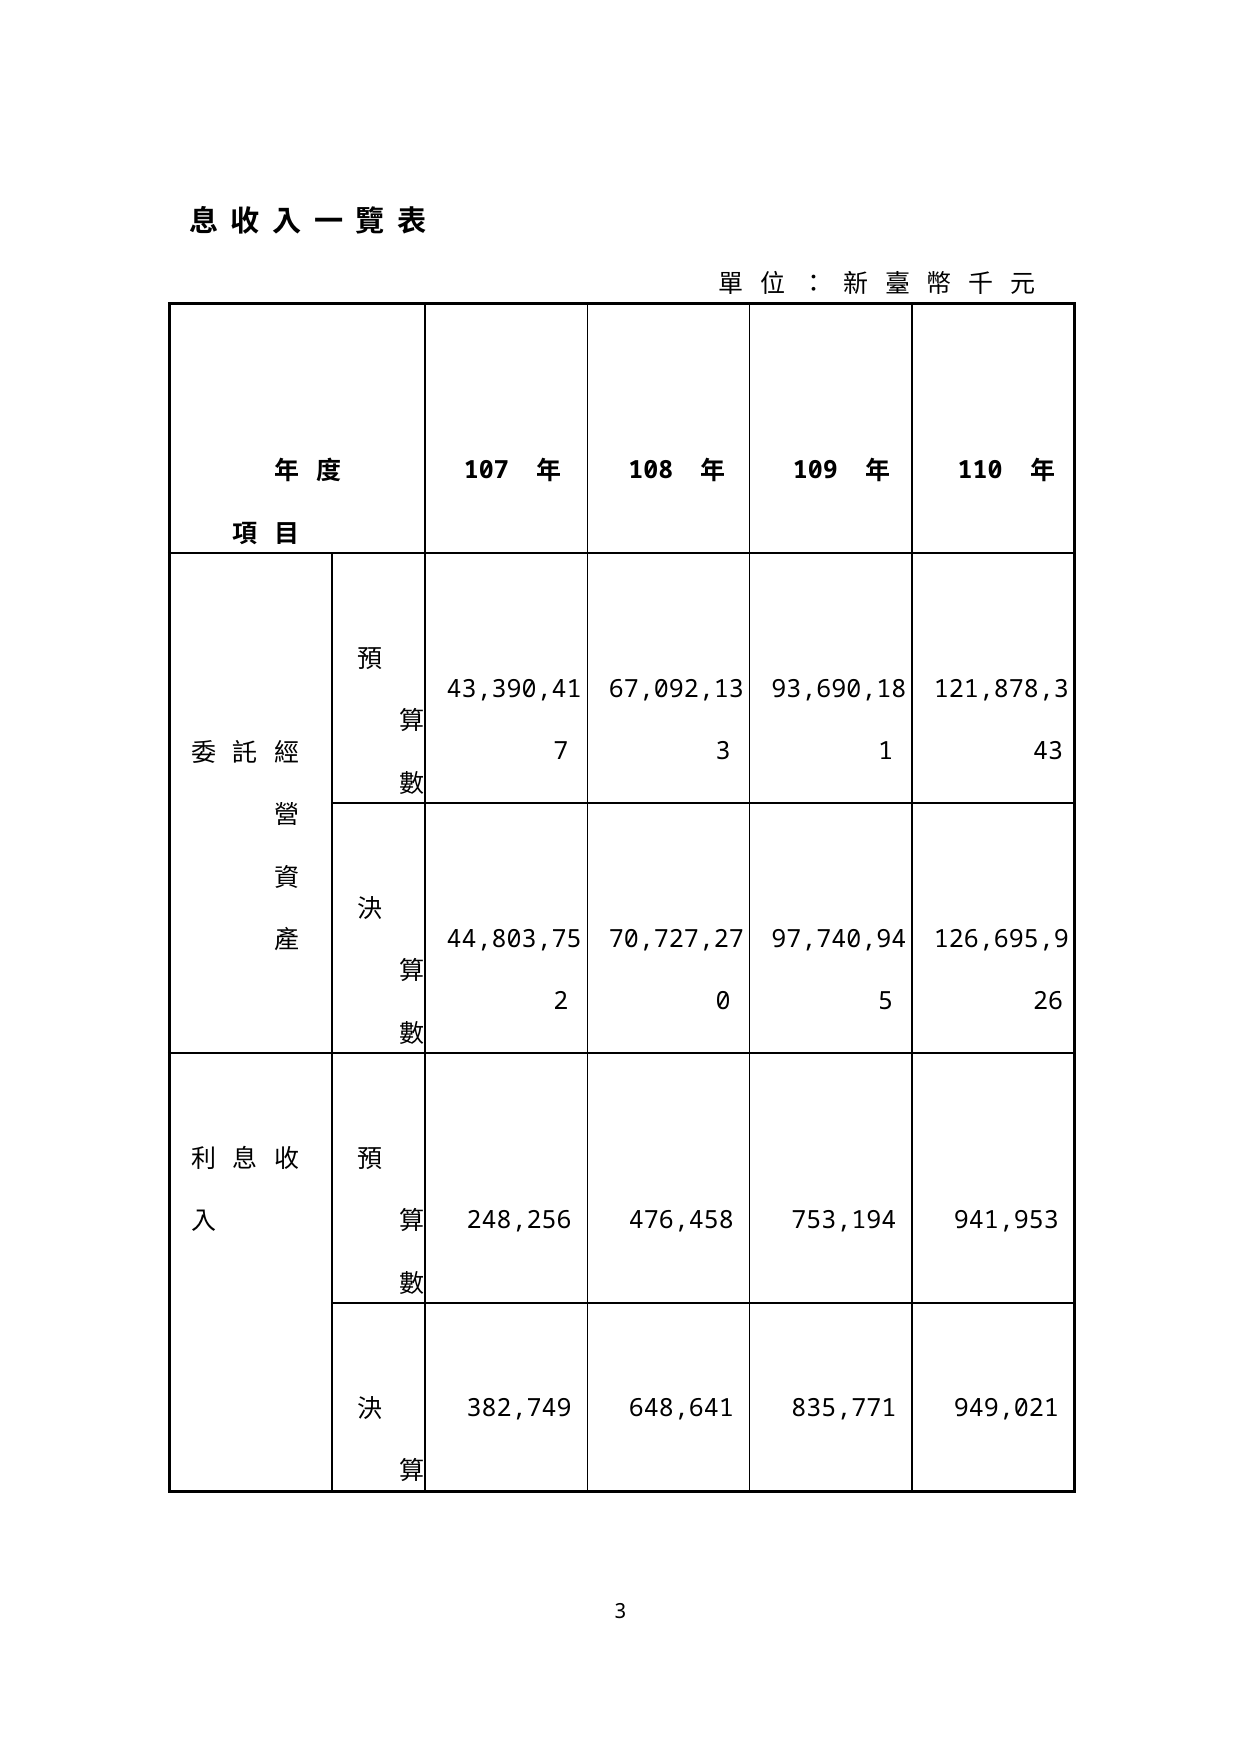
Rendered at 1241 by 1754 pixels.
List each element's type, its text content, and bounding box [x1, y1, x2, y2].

table_cell 121,878,343 [913, 554, 1073, 802]
table_cell 648,641 [588, 1304, 749, 1490]
table_cell 利息收入 [171, 1054, 331, 1490]
table_header 108年 [588, 305, 749, 552]
table_cell 43,390,417 [426, 554, 587, 802]
table_header 107年 [426, 305, 587, 552]
text 息收入一覽表 [167, 177, 1087, 240]
table_cell 預算數 [333, 554, 424, 802]
table_cell 126,695,926 [913, 804, 1073, 1052]
table_cell 753,194 [750, 1054, 911, 1302]
table_cell 44,803,752 [426, 804, 587, 1052]
text 單位：新臺幣千元 [183, 240, 1043, 302]
table_cell 委託經營資產 [171, 554, 331, 1052]
table_cell 97,740,945 [750, 804, 911, 1052]
table_cell 93,690,181 [750, 554, 911, 802]
table_header 年度 項目 [171, 305, 424, 552]
table_cell 941,953 [913, 1054, 1073, 1302]
table_cell 決算 [333, 1304, 424, 1490]
table_cell 67,092,133 [588, 554, 749, 802]
table_cell 949,021 [913, 1304, 1073, 1490]
table_cell 預算數 [333, 1054, 424, 1302]
table_header 110年 [913, 305, 1073, 552]
table_header 109年 [750, 305, 911, 552]
table_cell 70,727,270 [588, 804, 749, 1052]
table_cell 835,771 [750, 1304, 911, 1490]
table_cell 248,256 [426, 1054, 587, 1302]
table_cell 476,458 [588, 1054, 749, 1302]
table_cell 382,749 [426, 1304, 587, 1490]
table_cell 決算數 [333, 804, 424, 1052]
